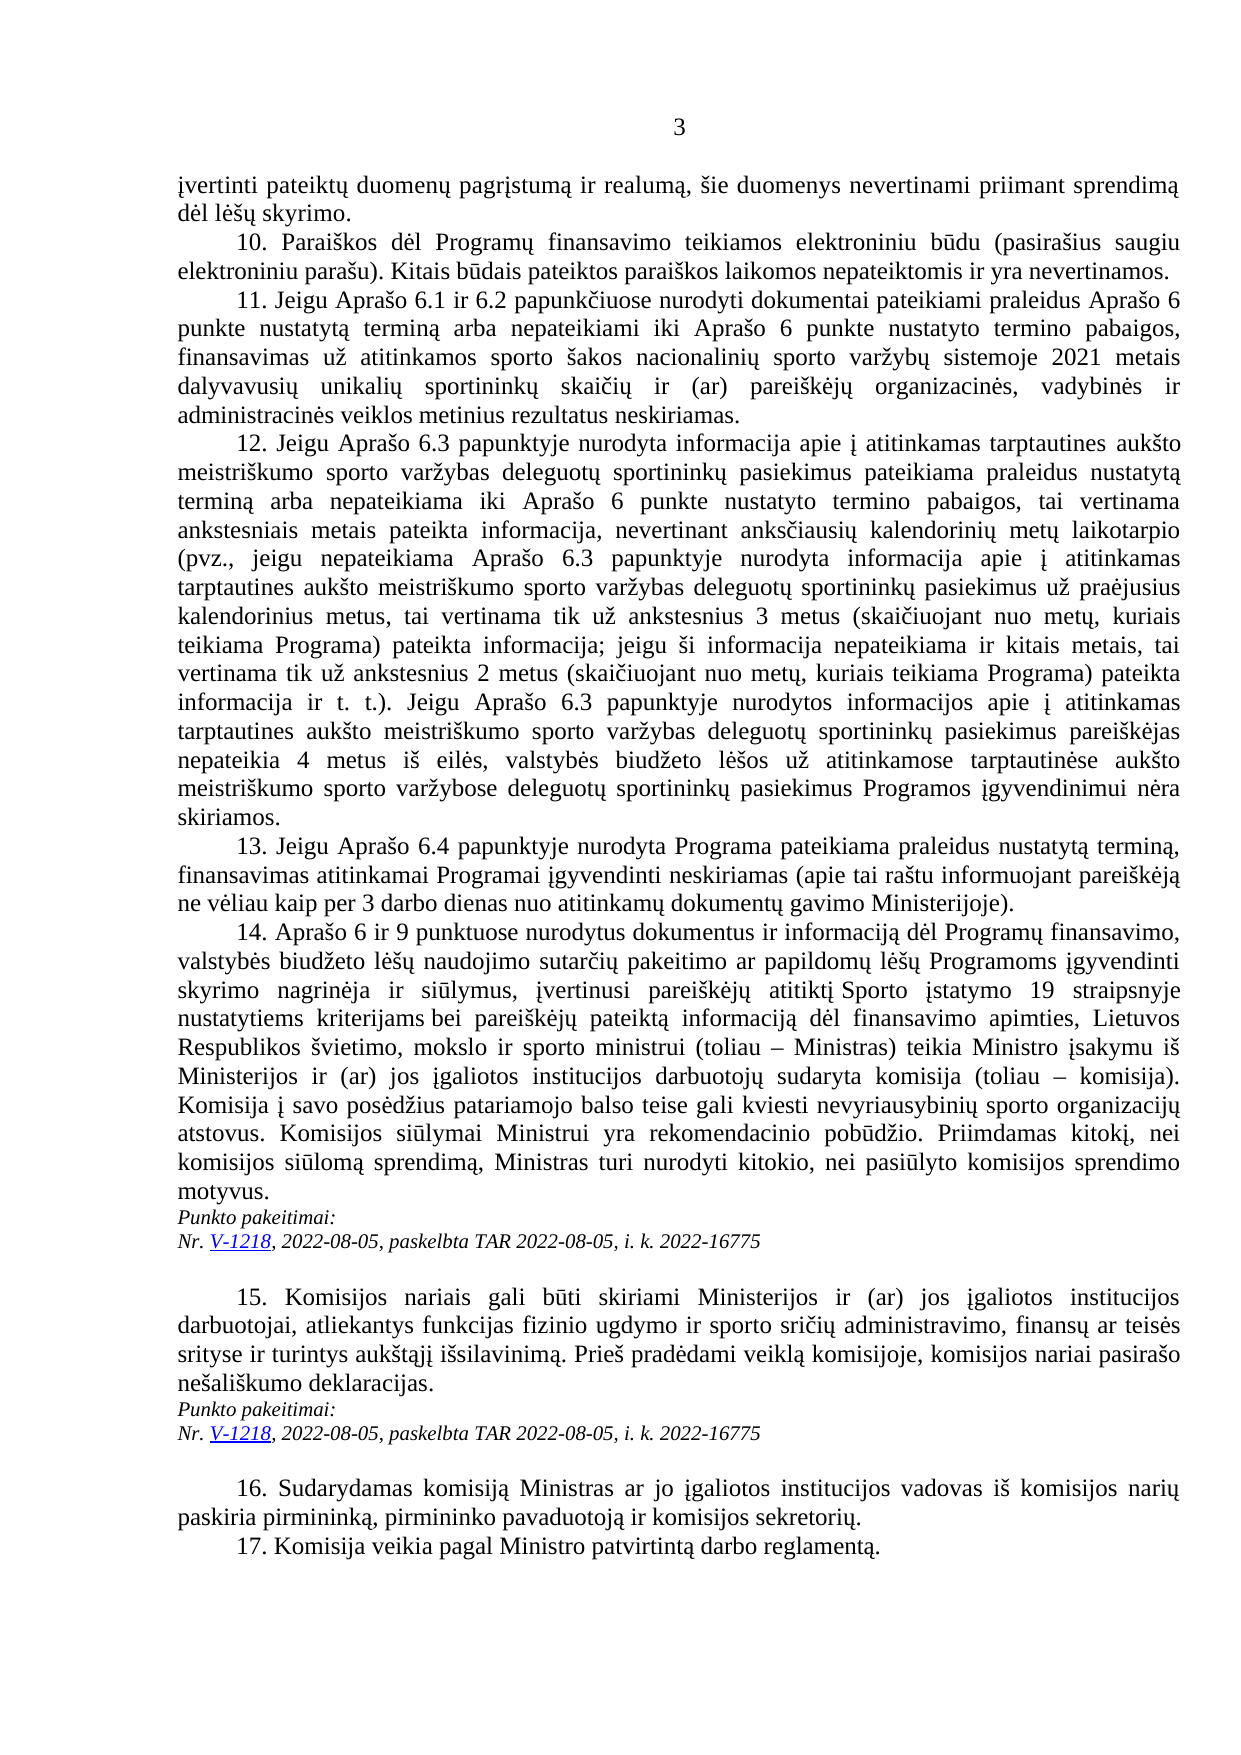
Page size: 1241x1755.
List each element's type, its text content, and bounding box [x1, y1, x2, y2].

text 17. Komisija veikia pagal Ministro patvirtintą darbo reglamentą. [177, 1531, 1181, 1560]
text 14. Aprašo 6 ir 9 punktuose nurodytus dokumentus ir informaciją dėl Programų finansavimo, valstybės biudžeto lėšų naudojimo sutarčių pakeitimo ar papildomų lėšų Programoms įgyvendinti skyrimo nagrinėja ir siūlymus, įvertinusi pareiškėjų atitiktį Sporto įstatymo 19 straipsnyje nustatytiems kriterijams bei pareiškėjų pateiktą informaciją dėl finansavimo apimties, Lietuvos Respublikos švietimo, mokslo ir sporto ministrui (toliau – Ministras) teikia Ministro įsakymu iš Ministerijos ir (ar) jos įgaliotos institucijos darbuotojų sudaryta komisija (toliau – komisija). Komisija į savo posėdžius patariamojo balso teise gali kviesti nevyriausybinių sporto organizacijų atstovus. Komisijos siūlymai Ministrui yra rekomendacinio pobūdžio. Priimdamas kitokį, nei komisijos siūlomą sprendimą, Ministras turi nurodyti kitokio, nei pasiūlyto komisijos sprendimo motyvus. [177, 917, 1181, 1205]
text 12. Jeigu Aprašo 6.3 papunktyje nurodyta informacija apie į atitinkamas tarptautines aukšto meistriškumo sporto varžybas deleguotų sportininkų pasiekimus pateikiama praleidus nustatytą terminą arba nepateikiama iki Aprašo 6 punkte nustatyto termino pabaigos, tai vertinama ankstesniais metais pateikta informacija, nevertinant anksčiausių kalendorinių metų laikotarpio (pvz., jeigu nepateikiama Aprašo 6.3 papunktyje nurodyta informacija apie į atitinkamas tarptautines aukšto meistriškumo sporto varžybas deleguotų sportininkų pasiekimus už praėjusius kalendorinius metus, tai vertinama tik už ankstesnius 3 metus (skaičiuojant nuo metų, kuriais teikiama Programa) pateikta informacija; jeigu ši informacija nepateikiama ir kitais metais, tai vertinama tik už ankstesnius 2 metus (skaičiuojant nuo metų, kuriais teikiama Programa) pateikta informacija ir t. t.). Jeigu Aprašo 6.3 papunktyje nurodytos informacijos apie į atitinkamas tarptautines aukšto meistriškumo sporto varžybas deleguotų sportininkų pasiekimus pareiškėjas nepateikia 4 metus iš eilės, valstybės biudžeto lėšos už atitinkamose tarptautinėse aukšto meistriškumo sporto varžybose deleguotų sportininkų pasiekimus Programos įgyvendinimui nėra skiriamos. [177, 428, 1181, 831]
text 11. Jeigu Aprašo 6.1 ir 6.2 papunkčiuose nurodyti dokumentai pateikiami praleidus Aprašo 6 punkte nustatytą terminą arba nepateikiami iki Aprašo 6 punkte nustatyto termino pabaigos, finansavimas už atitinkamos sporto šakos nacionalinių sporto varžybų sistemoje 2021 metais dalyvavusių unikalių sportininkų skaičių ir (ar) pareiškėjų organizacinės, vadybinės ir administracinės veiklos metinius rezultatus neskiriamas. [177, 285, 1181, 428]
text įvertinti pateiktų duomenų pagrįstumą ir realumą, šie duomenys nevertinami priimant sprendimą dėl lėšų skyrimo. [177, 170, 1181, 227]
text 16. Sudarydamas komisiją Ministras ar jo įgaliotos institucijos vadovas iš komisijos narių paskiria pirmininką, pirmininko pavaduotoją ir komisijos sekretorių. [177, 1473, 1181, 1531]
text 10. Paraiškos dėl Programų finansavimo teikiamos elektroniniu būdu (pasirašius saugiu elektroniniu parašu). Kitais būdais pateiktos paraiškos laikomos nepateiktomis ir yra nevertinamos. [177, 227, 1181, 285]
text 13. Jeigu Aprašo 6.4 papunktyje nurodyta Programa pateikiama praleidus nustatytą terminą, finansavimas atitinkamai Programai įgyvendinti neskiriamas (apie tai raštu informuojant pareiškėją ne vėliau kaip per 3 darbo dienas nuo atitinkamų dokumentų gavimo Ministerijoje). [177, 831, 1181, 917]
text Nr. V-1218, 2022-08-05, paskelbta TAR 2022-08-05, i. k. 2022-16775 [177, 1421, 1181, 1445]
text Punkto pakeitimai: [177, 1397, 1181, 1421]
text 15. Komisijos nariais gali būti skiriami Ministerijos ir (ar) jos įgaliotos institucijos darbuotojai, atliekantys funkcijas fizinio ugdymo ir sporto sričių administravimo, finansų ar teisės srityse ir turintys aukštąjį išsilavinimą. Prieš pradėdami veiklą komisijoje, komisijos nariai pasirašo nešališkumo deklaracijas. [177, 1282, 1181, 1397]
text Nr. V-1218, 2022-08-05, paskelbta TAR 2022-08-05, i. k. 2022-16775 [177, 1229, 1181, 1253]
text Punkto pakeitimai: [177, 1205, 1181, 1229]
